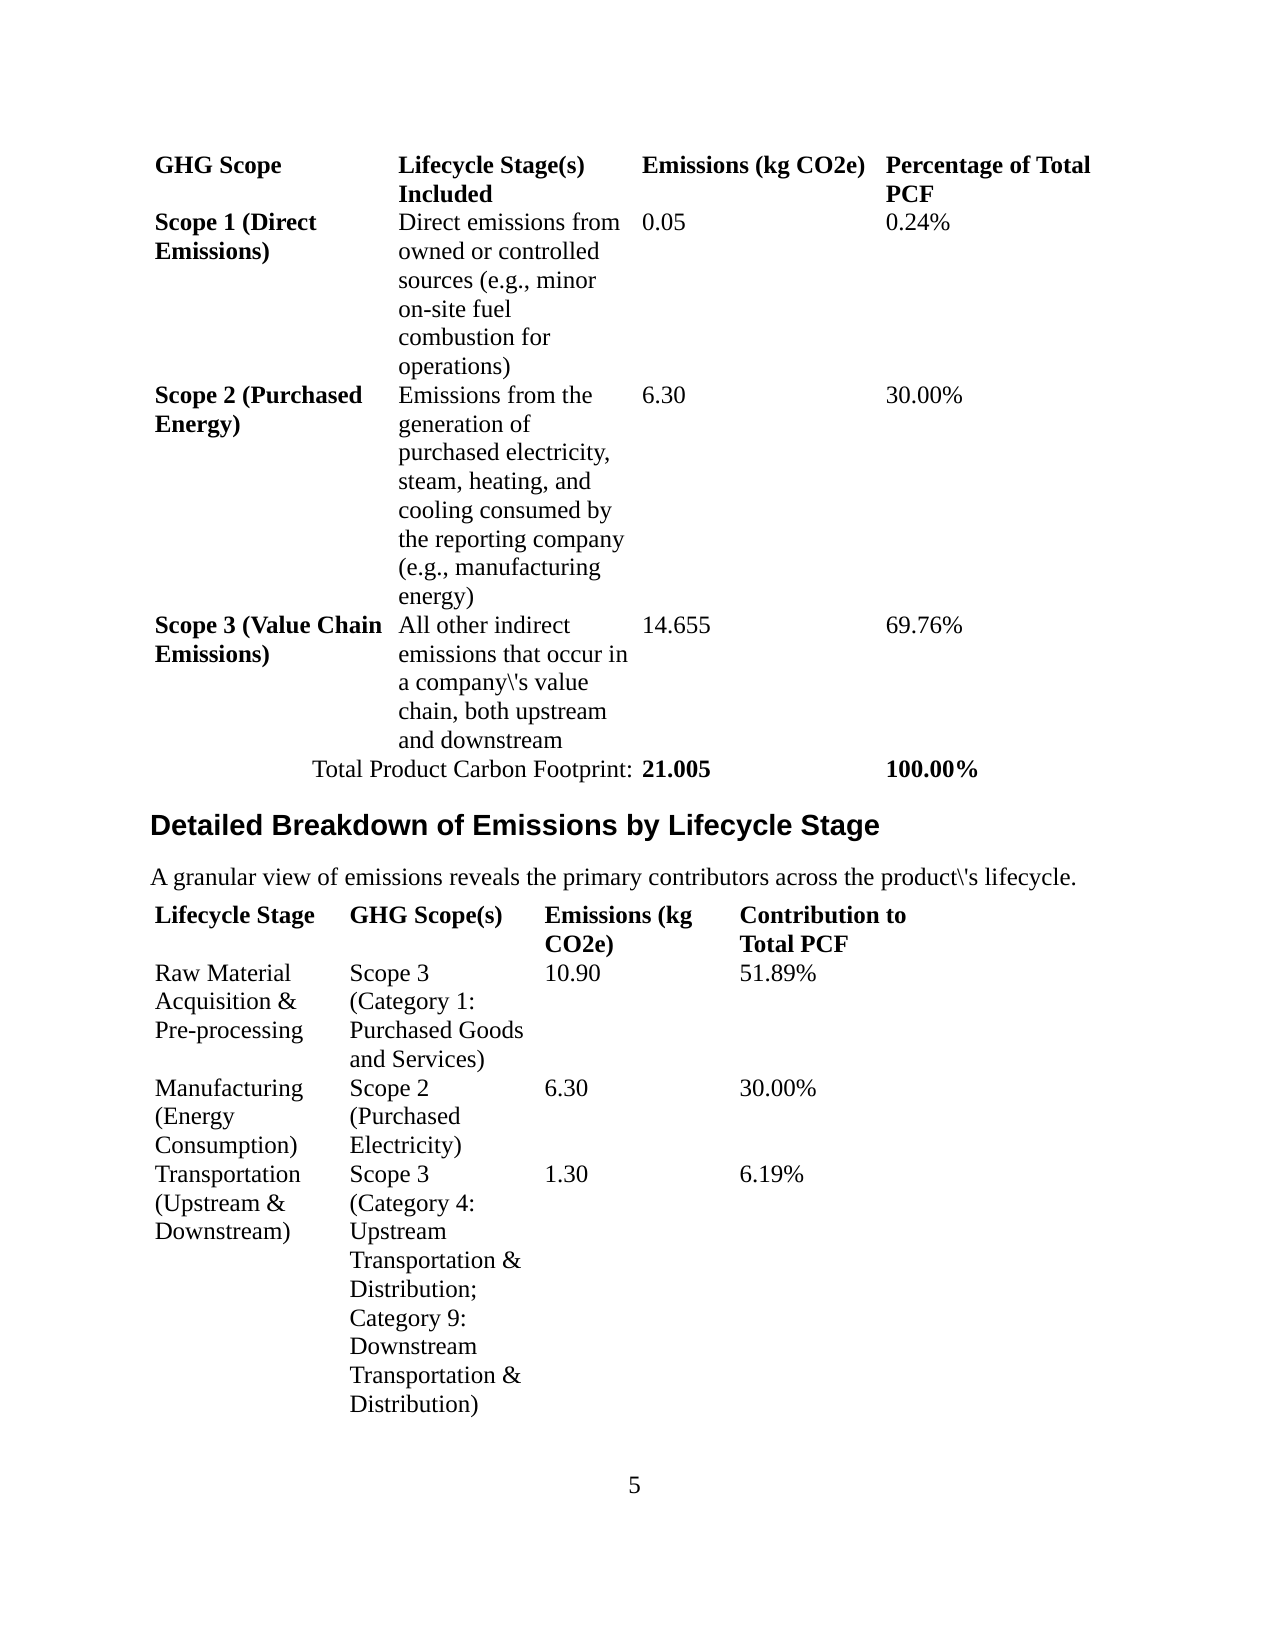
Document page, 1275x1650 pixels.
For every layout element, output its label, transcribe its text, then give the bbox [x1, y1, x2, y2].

table_cell Raw Material Acquisition & Pre-processing [150, 958, 345, 1073]
table_cell 1.30 [540, 1159, 735, 1418]
table_cell [930, 958, 1125, 1073]
text A granular view of emissions reveals the primary contributors across the product\'s lifecycle. [150, 862, 1125, 891]
table_cell 6.19% [735, 1159, 930, 1418]
table_cell 100.00% [881, 754, 1125, 782]
table_cell All other indirect emissions that occur in a company\'s value chain, both upstream and downstream [394, 610, 637, 754]
table_cell Scope 2 (Purchased Electricity) [345, 1073, 540, 1159]
table_cell 6.30 [638, 380, 881, 610]
table_cell 0.24% [881, 208, 1125, 380]
table_cell Total Product Carbon Footprint: [150, 754, 637, 782]
table_cell Scope 1 (Direct Emissions) [150, 208, 394, 380]
table_cell Direct emissions from owned or controlled sources (e.g., minor on-site fuel combustion for operations) [394, 208, 637, 380]
table_cell Manufacturing (Energy Consumption) [150, 1073, 345, 1159]
table_cell Emissions from the generation of purchased electricity, steam, heating, and cooling consumed by the reporting company (e.g., manufacturing energy) [394, 380, 637, 610]
subtitle Detailed Breakdown of Emissions by Lifecycle Stage [150, 807, 1125, 841]
table_cell 30.00% [735, 1073, 930, 1159]
table_cell [930, 1159, 1125, 1418]
table_header Emissions (kg CO2e) [638, 150, 881, 207]
table_header [930, 900, 1125, 958]
table_header Percentage of Total PCF [881, 150, 1125, 207]
table_cell 0.05 [638, 208, 881, 380]
table_cell Scope 3 (Value Chain Emissions) [150, 610, 394, 754]
table_cell 30.00% [881, 380, 1125, 610]
table_cell 6.30 [540, 1073, 735, 1159]
table_header Lifecycle Stage [150, 900, 345, 958]
table_header Lifecycle Stage(s) Included [394, 150, 637, 207]
table_cell Scope 3 (Category 4: Upstream Transportation & Distribution; Category 9: Downstream Transportation & Distribution) [345, 1159, 540, 1418]
table_cell Scope 3 (Category 1: Purchased Goods and Services) [345, 958, 540, 1073]
table_cell 69.76% [881, 610, 1125, 754]
table_header Contribution to Total PCF [735, 900, 930, 958]
table_cell 14.655 [638, 610, 881, 754]
table_cell Transportation (Upstream & Downstream) [150, 1159, 345, 1418]
table_header GHG Scope(s) [345, 900, 540, 958]
table_header GHG Scope [150, 150, 394, 207]
table_cell 21.005 [638, 754, 881, 782]
table_cell 10.90 [540, 958, 735, 1073]
table_header Emissions (kg CO2e) [540, 900, 735, 958]
table_cell [930, 1073, 1125, 1159]
table_cell 51.89% [735, 958, 930, 1073]
table_cell Scope 2 (Purchased Energy) [150, 380, 394, 610]
